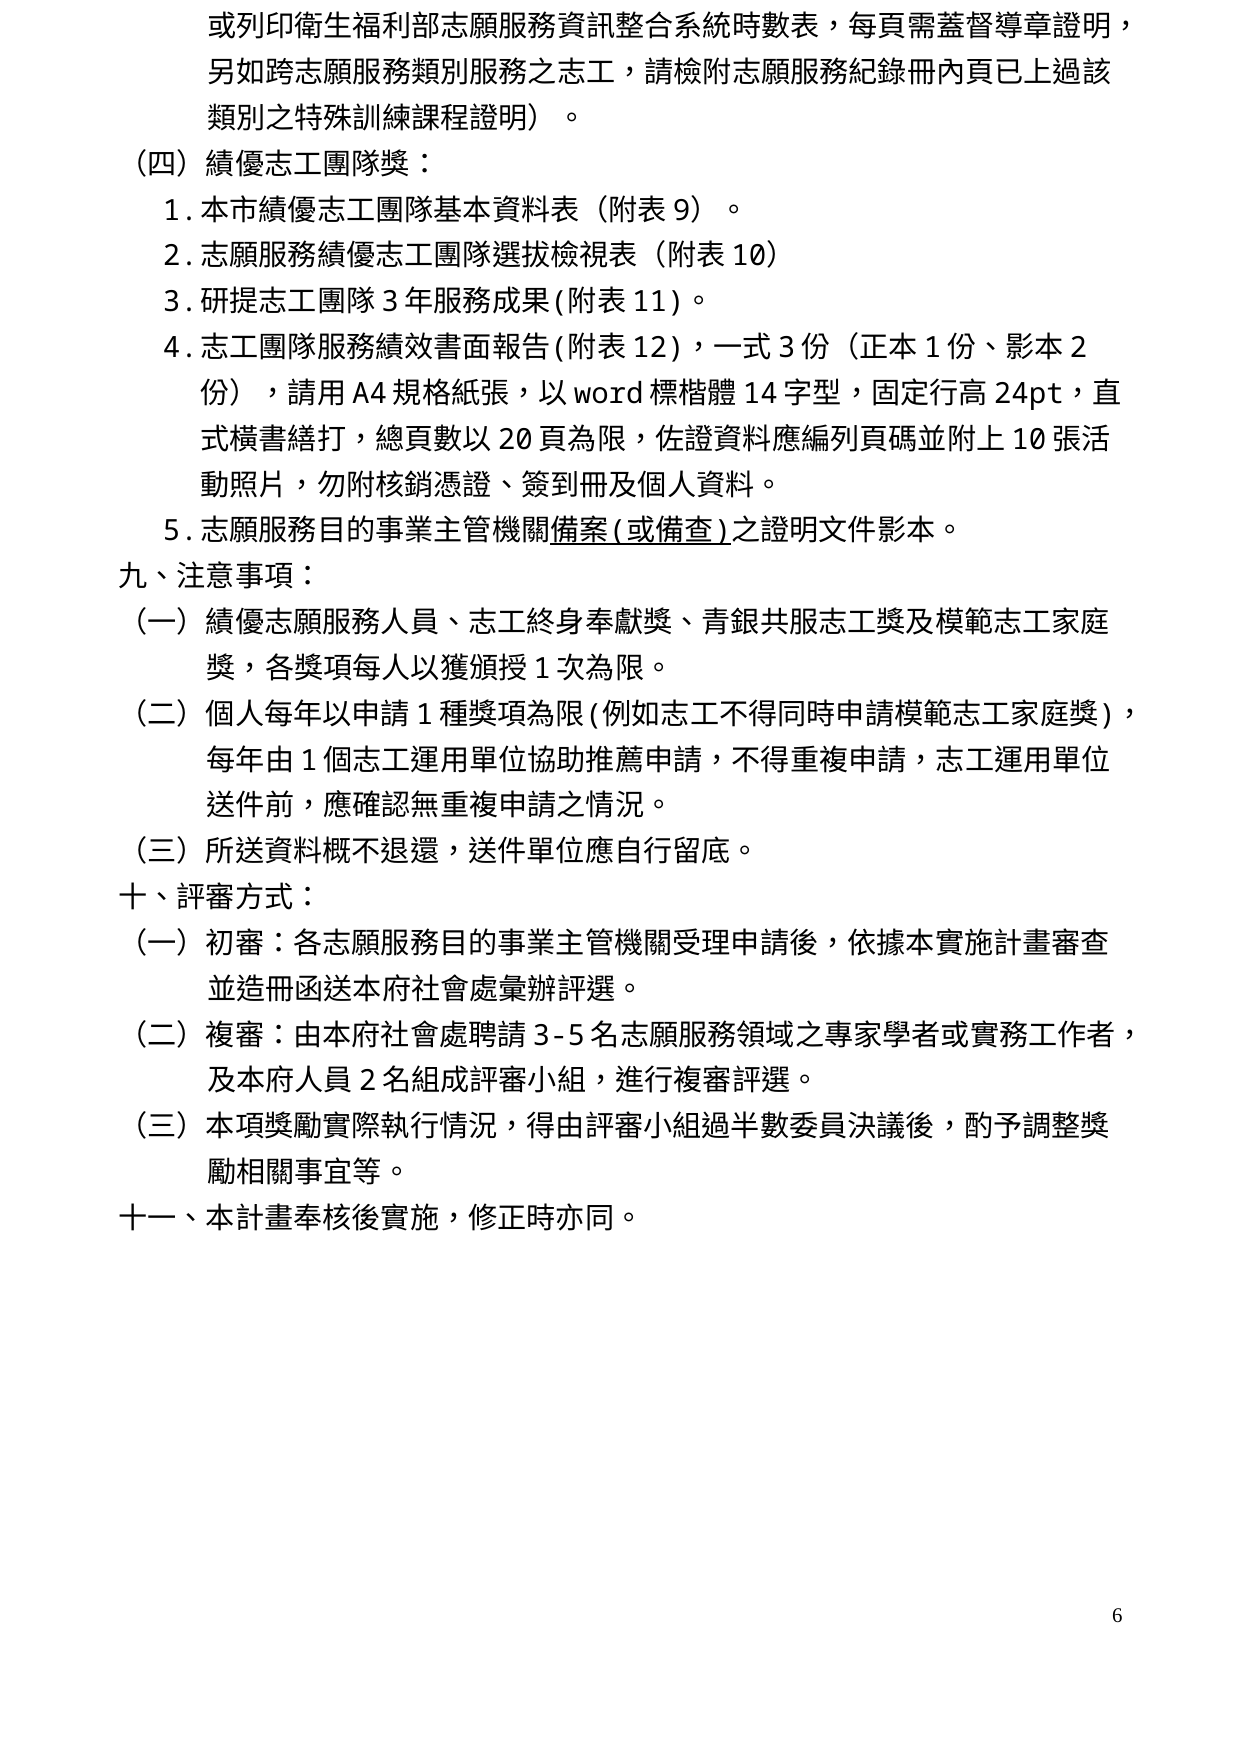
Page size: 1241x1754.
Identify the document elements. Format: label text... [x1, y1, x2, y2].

list 志工團隊服務績效書面報告(附表12)，一式3份（正本1份、影本2份），請用A4規格紙張，以word標楷體14字型，固定行高24pt，直式橫書繕打，總頁數以20頁為限，佐證資料應編列頁碼並附上10張活動照片，勿附核銷憑證、簽到冊及個人資料。 [163, 321, 1122, 504]
text （四）績優志工團隊獎： [118, 137, 1122, 183]
text 3.志願服務紀錄冊影本（含封面及內頁時數，請統一以A4大小紙張影印，或列印衛生福利部志願服務資訊整合系統時數表，每頁需蓋督導章證明，另如跨志願服務類別服務之志工，請檢附志願服務紀錄冊內頁已上過該類別之特殊訓練課程證明）。 [164, 0, 1122, 137]
list 研提志工團隊3年服務成果(附表11)。 [163, 275, 1122, 321]
text （三）本項獎勵實際執行情況，得由評審小組過半數委員決議後，酌予調整獎勵相關事宜等。 [118, 1100, 1122, 1192]
text （一）績優志願服務人員、志工終身奉獻獎、青銀共服志工獎及模範志工家庭獎，各獎項每人以獲頒授1次為限。 [118, 596, 1122, 687]
text （二）複審：由本府社會處聘請3-5名志願服務領域之專家學者或實務工作者，及本府人員2名組成評審小組，進行複審評選。 [118, 1008, 1122, 1100]
text （三）所送資料概不退還，送件單位應自行留底。 [118, 825, 1122, 871]
list 本市績優志工團隊基本資料表（附表9）。 [163, 183, 1122, 229]
list 志願服務目的事業主管機關備案(或備查)之證明文件影本。 [163, 504, 1122, 550]
text 九、注意事項： [118, 550, 1122, 596]
text 十、評審方式： [118, 871, 1122, 917]
text 十一、本計畫奉核後實施，修正時亦同。 [118, 1192, 1122, 1237]
text （一）初審：各志願服務目的事業主管機關受理申請後，依據本實施計畫審查並造冊函送本府社會處彙辦評選。 [118, 917, 1122, 1008]
list 志願服務績優志工團隊選拔檢視表（附表10） [163, 229, 1122, 275]
text （二）個人每年以申請1種獎項為限(例如志工不得同時申請模範志工家庭獎)，每年由1個志工運用單位協助推薦申請，不得重複申請，志工運用單位送件前，應確認無重複申請之情況。 [118, 687, 1122, 825]
